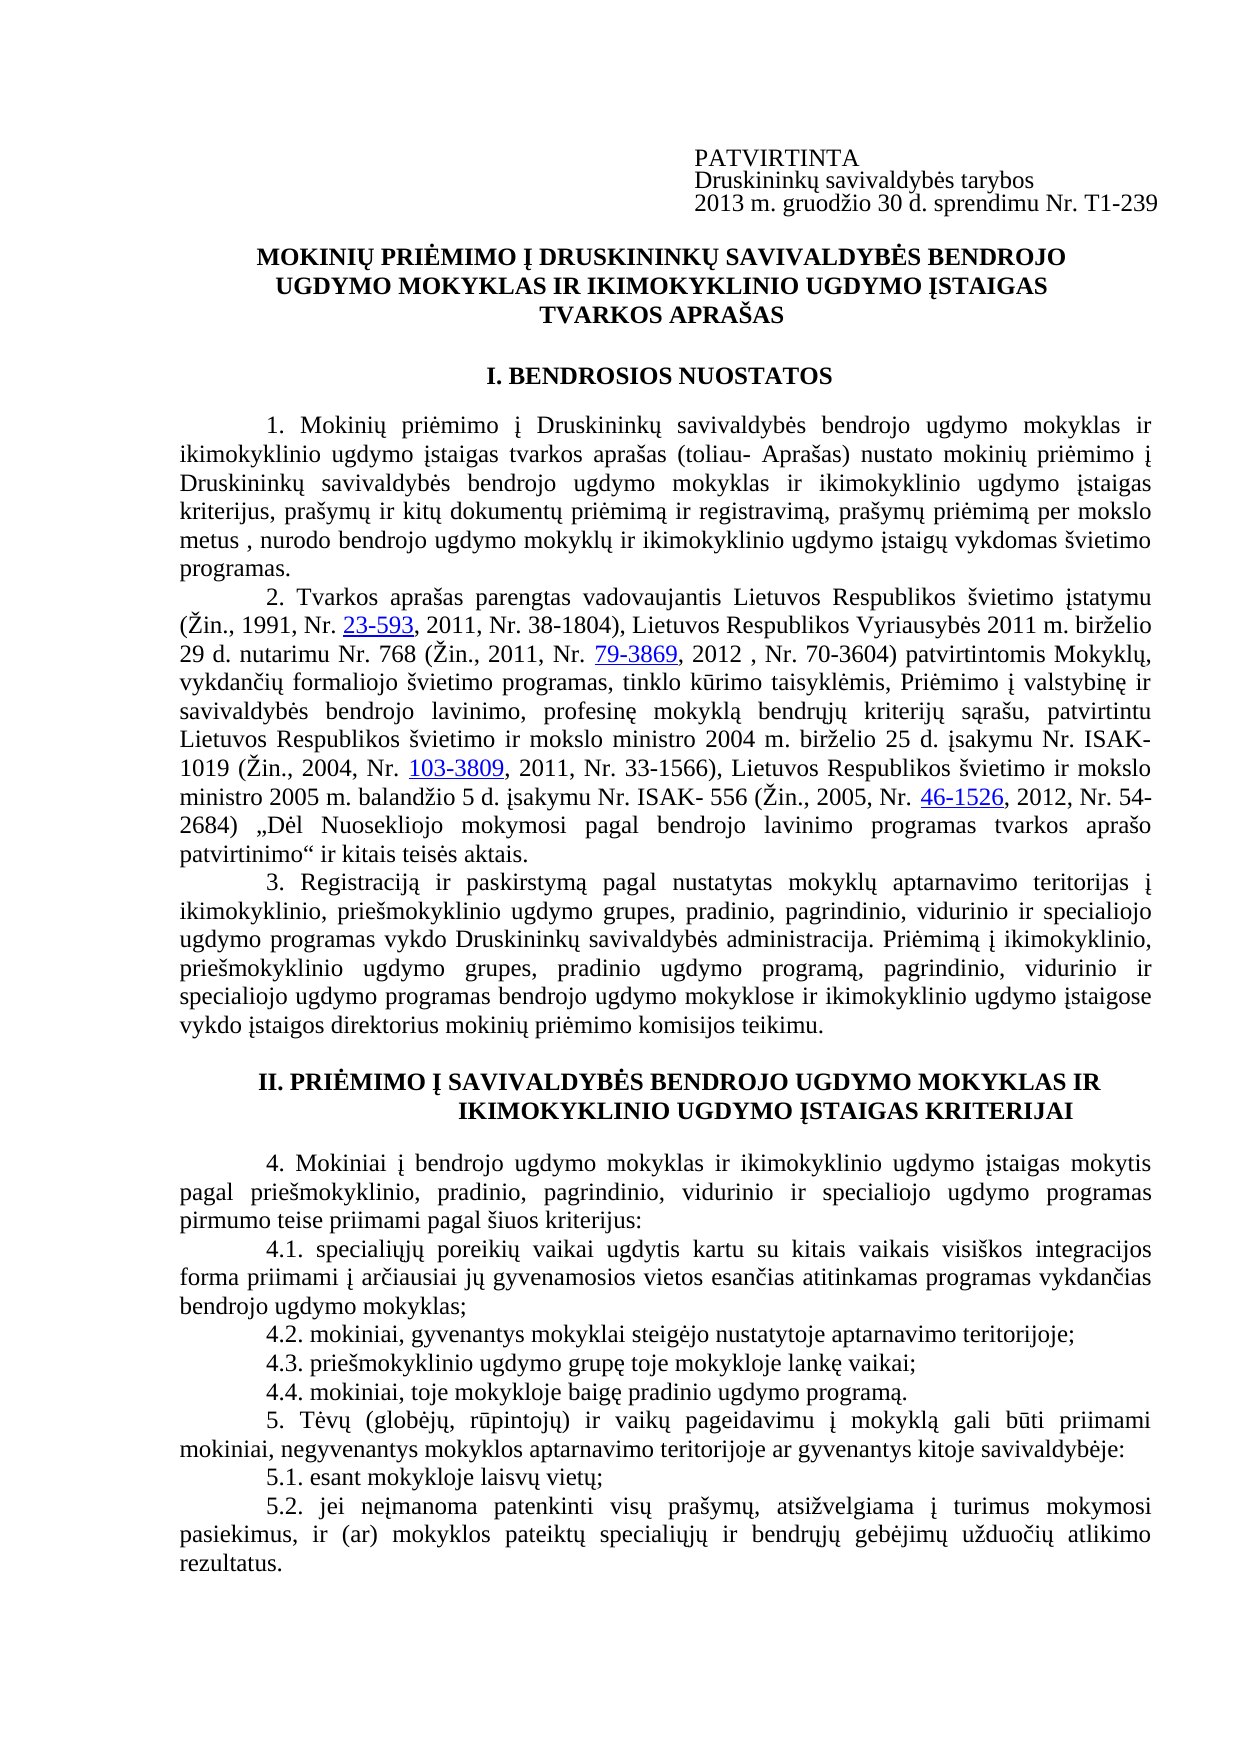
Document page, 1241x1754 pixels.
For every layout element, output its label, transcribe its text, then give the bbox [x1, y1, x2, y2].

text 5.2. jei neįmanoma patenkinti visų prašymų, atsižvelgiama į turimus mokymosi pasiekimus, ir (ar) mokyklos pateiktų specialiųjų ir bendrųjų gebėjimų užduočių atlikimo rezultatus. [179, 1491, 1152, 1577]
text 4.3. priešmokyklinio ugdymo grupę toje mokykloje lankę vaikai; [179, 1349, 1181, 1377]
text 2. Tvarkos aprašas parengtas vadovaujantis Lietuvos Respublikos švietimo įstatymu (Žin., 1991, Nr. 23-593, 2011, Nr. 38-1804), Lietuvos Respublikos Vyriausybės 2011 m. birželio 29 d. nutarimu Nr. 768 (Žin., 2011, Nr. 79-3869, 2012 , Nr. 70-3604) patvirtintomis Mokyklų, vykdančių formaliojo švietimo programas, tinklo kūrimo taisyklėmis, Priėmimo į valstybinę ir savivaldybės bendrojo lavinimo, profesinę mokyklą bendrųjų kriterijų sąrašu, patvirtintu Lietuvos Respublikos švietimo ir mokslo ministro 2004 m. birželio 25 d. įsakymu Nr. ISAK- 1019 (Žin., 2004, Nr. 103-3809, 2011, Nr. 33-1566), Lietuvos Respublikos švietimo ir mokslo ministro 2005 m. balandžio 5 d. įsakymu Nr. ISAK- 556 (Žin., 2005, Nr. 46-1526, 2012, Nr. 54-2684) „Dėl Nuosekliojo mokymosi pagal bendrojo lavinimo programas tvarkos aprašo patvirtinimo“ ir kitais teisės aktais. [179, 582, 1152, 868]
text II. PRIĖMIMO Į SAVIVALDYBĖS BENDROJO UGDYMO MOKYKLAS IR IKIMOKYKLINIO UGDYMO ĮSTAIGAS KRITERIJAI [256, 1068, 1102, 1125]
text 2013 m. gruodžio 30 d. sprendimu Nr. T1-239 [694, 193, 1181, 216]
text 4. Mokiniai į bendrojo ugdymo mokyklas ir ikimokyklinio ugdymo įstaigas mokytis pagal priešmokyklinio, pradinio, pagrindinio, vidurinio ir specialiojo ugdymo programas pirmumo teise priimami pagal šiuos kriterijus: [179, 1149, 1152, 1234]
text PATVIRTINTA [694, 148, 1181, 171]
text MOKINIŲ PRIĖMIMO Į DRUSKININKŲ SAVIVALDYBĖS BENDROJO UGDYMO MOKYKLAS IR IKIMOKYKLINIO UGDYMO ĮSTAIGAS TVARKOS APRAŠAS [221, 243, 1102, 329]
text Druskininkų savivaldybės tarybos [694, 171, 1181, 193]
text 3. Registraciją ir paskirstymą pagal nustatytas mokyklų aptarnavimo teritorijas į ikimokyklinio, priešmokyklinio ugdymo grupes, pradinio, pagrindinio, vidurinio ir specialiojo ugdymo programas vykdo Druskininkų savivaldybės administracija. Priėmimą į ikimokyklinio, priešmokyklinio ugdymo grupes, pradinio ugdymo programą, pagrindinio, vidurinio ir specialiojo ugdymo programas bendrojo ugdymo mokyklose ir ikimokyklinio ugdymo įstaigose vykdo įstaigos direktorius mokinių priėmimo komisijos teikimu. [179, 868, 1152, 1039]
text 5.1. esant mokykloje laisvų vietų; [179, 1463, 1181, 1491]
text 4.1. specialiųjų poreikių vaikai ugdytis kartu su kitais vaikais visiškos integracijos forma priimami į arčiausiai jų gyvenamosios vietos esančias atitinkamas programas vykdančias bendrojo ugdymo mokyklas; [179, 1234, 1152, 1320]
text 4.4. mokiniai, toje mokykloje baigę pradinio ugdymo programą. [179, 1377, 1181, 1406]
text I. BENDROSIOS NUOSTATOS [177, 366, 1142, 389]
text 4.2. mokiniai, gyvenantys mokyklai steigėjo nustatytoje aptarnavimo teritorijoje; [179, 1320, 1181, 1349]
text 1. Mokinių priėmimo į Druskininkų savivaldybės bendrojo ugdymo mokyklas ir ikimokyklinio ugdymo įstaigas tvarkos aprašas (toliau- Aprašas) nustato mokinių priėmimo į Druskininkų savivaldybės bendrojo ugdymo mokyklas ir ikimokyklinio ugdymo įstaigas kriterijus, prašymų ir kitų dokumentų priėmimą ir registravimą, prašymų priėmimą per mokslo metus , nurodo bendrojo ugdymo mokyklų ir ikimokyklinio ugdymo įstaigų vykdomas švietimo programas. [179, 411, 1152, 582]
text 5. Tėvų (globėjų, rūpintojų) ir vaikų pageidavimu į mokyklą gali būti priimami mokiniai, negyvenantys mokyklos aptarnavimo teritorijoje ar gyvenantys kitoje savivaldybėje: [179, 1406, 1152, 1463]
